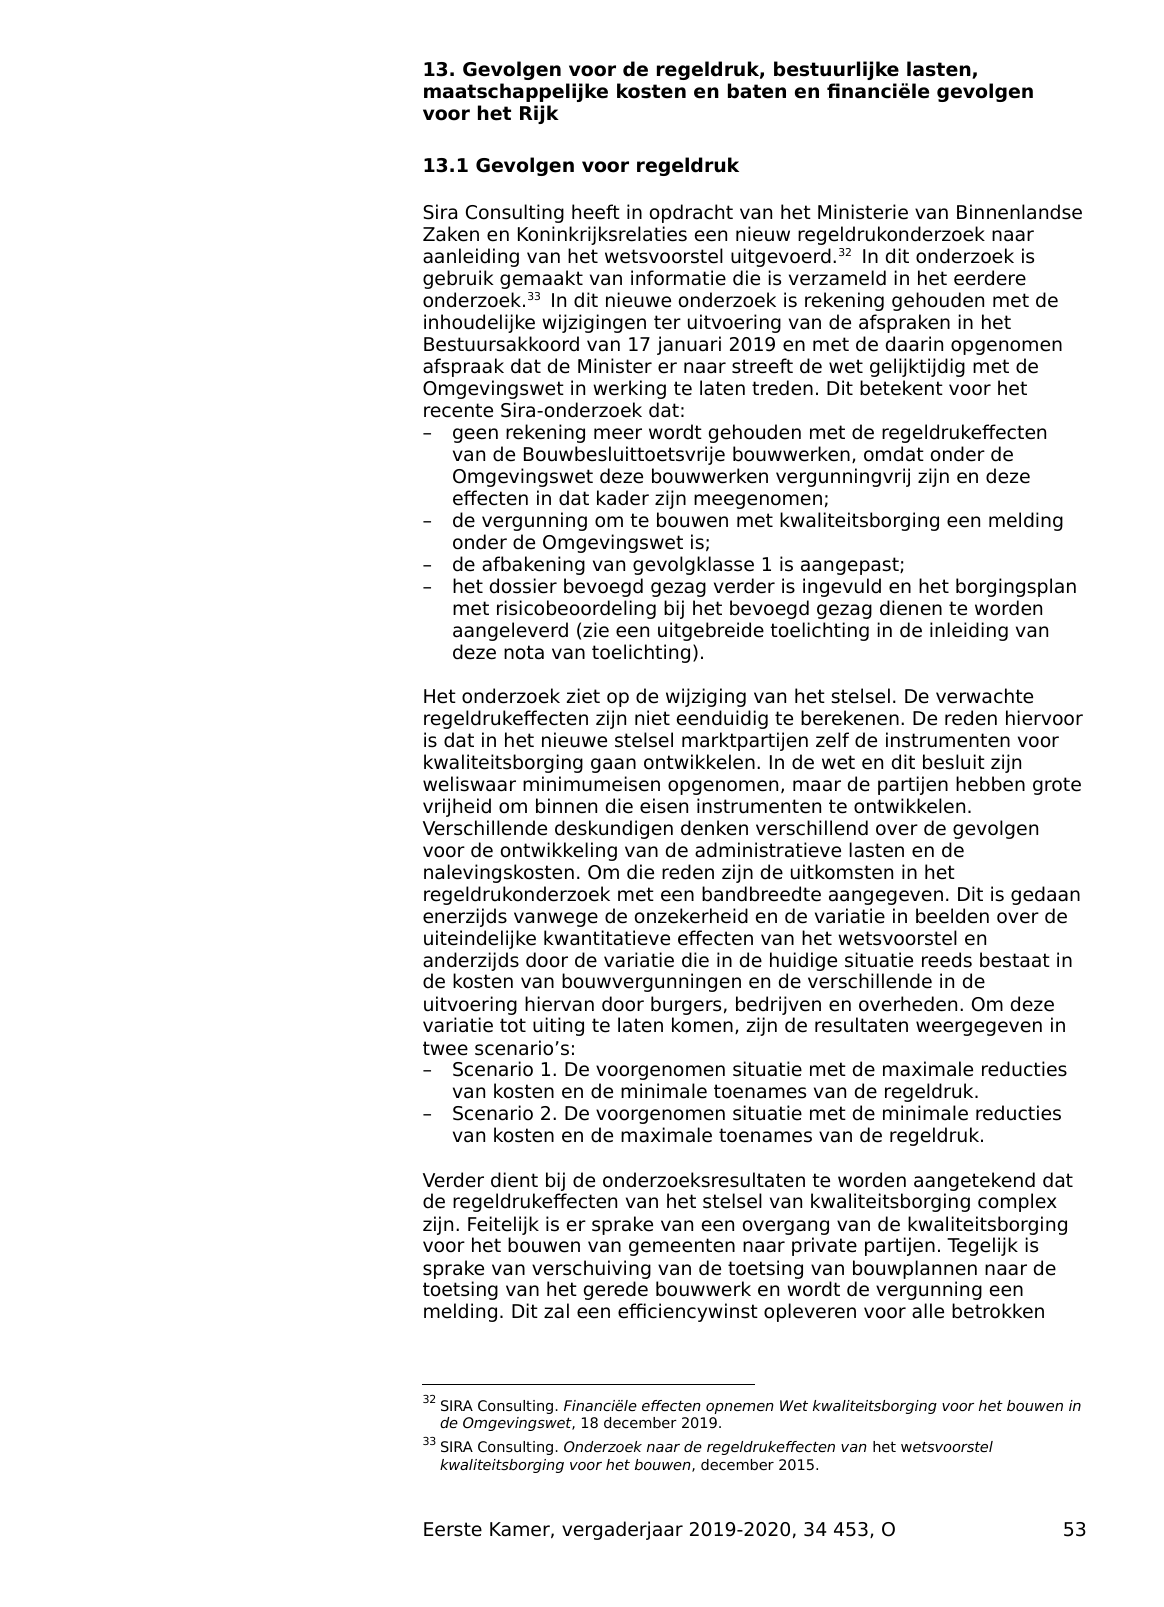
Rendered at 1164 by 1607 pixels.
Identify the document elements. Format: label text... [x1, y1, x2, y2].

text Sira Consulting heeft in opdracht van het Ministerie van Binnenlandse Zaken en Koninkrijksrelaties een nieuw regeldrukonderzoek naar aanleiding van het wetsvoorstel uitgevoerd. In dit onderzoek is gebruik gemaakt van informatie die is verzameld in het eerdere onderzoek. In dit nieuwe onderzoek is rekening gehouden met de inhoudelijke wijzigingen ter uitvoering van de afspraken in het Bestuursakkoord van 17 januari 2019 en met de daarin opgenomen afspraak dat de Minister er naar streeft de wet gelijktijdig met de Omgevingswet in werking te laten treden. Dit betekent voor het recente Sira-onderzoek dat: [422, 202, 1087, 422]
text Het onderzoek ziet op de wijziging van het stelsel. De verwachte regeldrukeffecten zijn niet eenduidig te berekenen. De reden hiervoor is dat in het nieuwe stelsel marktpartijen zelf de instrumenten voor kwaliteitsborging gaan ontwikkelen. In de wet en dit besluit zijn weliswaar minimumeisen opgenomen, maar de partijen hebben grote vrijheid om binnen die eisen instrumenten te ontwikkelen. Verschillende deskundigen denken verschillend over de gevolgen voor de ontwikkeling van de administratieve lasten en de nalevingskosten. Om die reden zijn de uitkomsten in het regeldrukonderzoek met een bandbreedte aangegeven. Dit is gedaan enerzijds vanwege de onzekerheid en de variatie in beelden over de uiteindelijke kwantitatieve effecten van het wetsvoorstel en anderzijds door de variatie die in de huidige situatie reeds bestaat in de kosten van bouwvergunningen en de verschillende in de uitvoering hiervan door burgers, bedrijven en overheden. Om deze variatie tot uiting te laten komen, zijn de resultaten weergegeven in twee scenario’s: [422, 686, 1087, 1059]
text SIRA Consulting. Onderzoek naar de regeldrukeffecten van het wetsvoorstel kwaliteitsborging voor het bouwen, december 2015. [422, 1435, 1087, 1474]
text – Scenario 2. De voorgenomen situatie met de minimale reducties van kosten en de maximale toenames van de regeldruk. [422, 1103, 1087, 1147]
subtitle 13.1 Gevolgen voor regeldruk [422, 155, 1087, 177]
text – de vergunning om te bouwen met kwaliteitsborging een melding onder de Omgevingswet is; [422, 510, 1087, 554]
text Verder dient bij de onderzoeksresultaten te worden aangetekend dat de regeldrukeffecten van het stelsel van kwaliteitsborging complex zijn. Feitelijk is er sprake van een overgang van de kwaliteitsborging voor het bouwen van gemeenten naar private partijen. Tegelijk is sprake van verschuiving van de toetsing van bouwplannen naar de toetsing van het gerede bouwwerk en wordt de vergunning een melding. Dit zal een efficiencywinst opleveren voor alle betrokken [422, 1169, 1087, 1323]
text – geen rekening meer wordt gehouden met de regeldrukeffecten van de Bouwbesluittoetsvrije bouwwerken, omdat onder de Omgevingswet deze bouwwerken vergunningvrij zijn en deze effecten in dat kader zijn meegenomen; [422, 422, 1087, 510]
text – het dossier bevoegd gezag verder is ingevuld en het borgingsplan met risicobeoordeling bij het bevoegd gezag dienen te worden aangeleverd (zie een uitgebreide toelichting in de inleiding van deze nota van toelichting). [422, 576, 1087, 663]
subtitle 13. Gevolgen voor de regeldruk, bestuurlijke lasten, maatschappelijke kosten en baten en financiële gevolgen voor het Rijk [422, 59, 1087, 125]
text SIRA Consulting. Financiële effecten opnemen Wet kwaliteitsborging voor het bouwen in de Omgevingswet, 18 december 2019. [422, 1393, 1087, 1432]
text – de afbakening van gevolgklasse 1 is aangepast; [422, 554, 1087, 576]
text – Scenario 1. De voorgenomen situatie met de maximale reducties van kosten en de minimale toenames van de regeldruk. [422, 1059, 1087, 1103]
